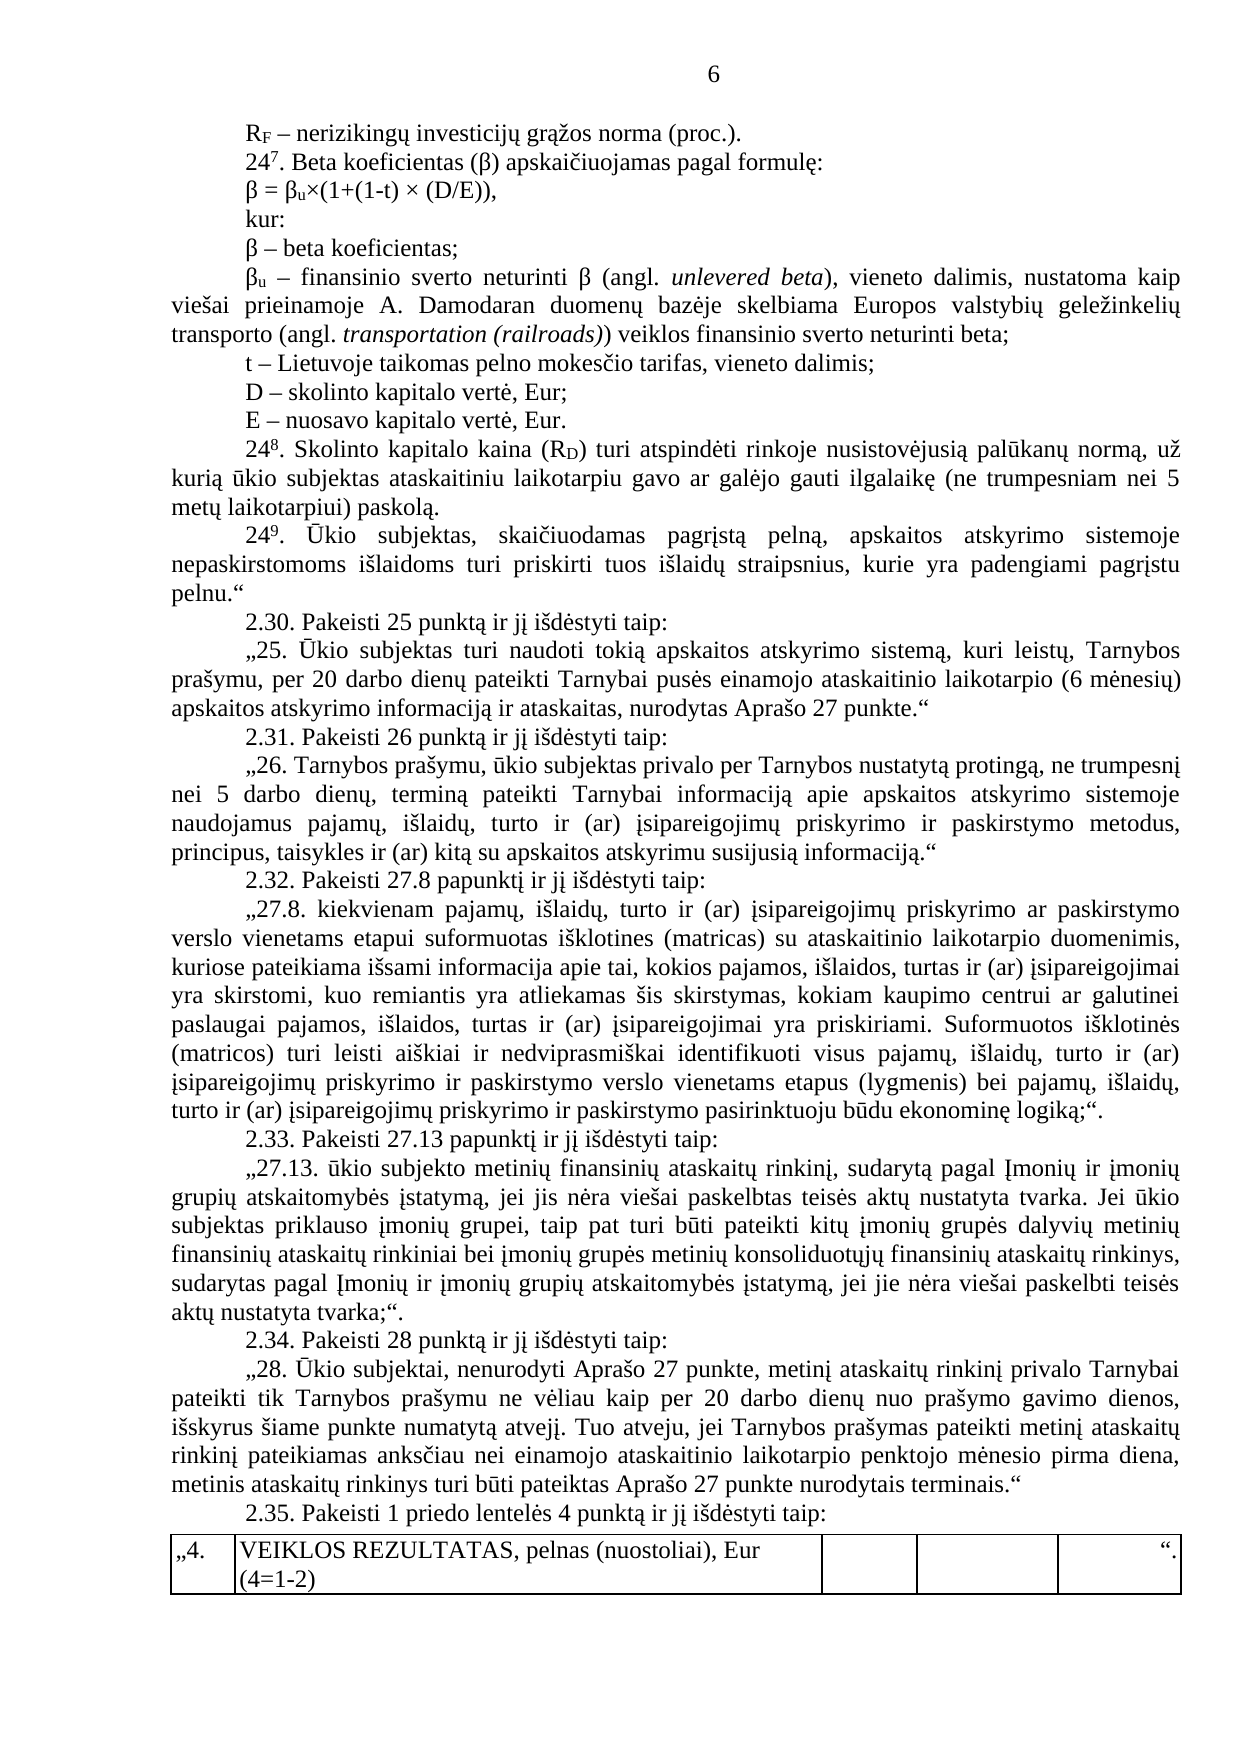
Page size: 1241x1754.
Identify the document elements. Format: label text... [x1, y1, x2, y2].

table_header „4. [172, 1535, 234, 1593]
table_header “. [1059, 1535, 1180, 1593]
table_header [918, 1535, 1057, 1593]
text kur: [171, 204, 1181, 233]
text RF – nerizikingų investicijų grąžos norma (proc.). [171, 118, 1181, 147]
text E – nuosavo kapitalo vertė, Eur. [171, 406, 1181, 434]
text 2.32. Pakeisti 27.8 papunktį ir jį išdėstyti taip: [171, 866, 1181, 894]
text 247. Beta koeficientas (β) apskaičiuojamas pagal formulę: [171, 147, 1181, 176]
text 2.31. Pakeisti 26 punktą ir jį išdėstyti taip: [171, 722, 1181, 751]
text D – skolinto kapitalo vertė, Eur; [171, 377, 1181, 406]
text „28. Ūkio subjektai, nenurodyti Aprašo 27 punkte, metinį ataskaitų rinkinį privalo Tarnybai pateikti tik Tarnybos prašymu ne vėliau kaip per 20 darbo dienų nuo prašymo gavimo dienos, išskyrus šiame punkte numatytą atvejį. Tuo atveju, jei Tarnybos prašymas pateikti metinį ataskaitų rinkinį pateikiamas anksčiau nei einamojo ataskaitinio laikotarpio penktojo mėnesio pirma diena, metinis ataskaitų rinkinys turi būti pateiktas Aprašo 27 punkte nurodytais terminais.“ [171, 1354, 1181, 1498]
text 248. Skolinto kapitalo kaina (RD) turi atspindėti rinkoje nusistovėjusią palūkanų normą, už kurią ūkio subjektas ataskaitiniu laikotarpiu gavo ar galėjo gauti ilgalaikę (ne trumpesniam nei 5 metų laikotarpiui) paskolą. [171, 434, 1181, 521]
text 2.33. Pakeisti 27.13 papunktį ir jį išdėstyti taip: [171, 1124, 1181, 1153]
text β = βu×(1+(1-t) × (D/E)), [171, 176, 1181, 204]
text „27.13. ūkio subjekto metinių finansinių ataskaitų rinkinį, sudarytą pagal Įmonių ir įmonių grupių atskaitomybės įstatymą, jei jis nėra viešai paskelbtas teisės aktų nustatyta tvarka. Jei ūkio subjektas priklauso įmonių grupei, taip pat turi būti pateikti kitų įmonių grupės dalyvių metinių finansinių ataskaitų rinkiniai bei įmonių grupės metinių konsoliduotųjų finansinių ataskaitų rinkinys, sudarytas pagal Įmonių ir įmonių grupių atskaitomybės įstatymą, jei jie nėra viešai paskelbti teisės aktų nustatyta tvarka;“. [171, 1153, 1181, 1326]
text „27.8. kiekvienam pajamų, išlaidų, turto ir (ar) įsipareigojimų priskyrimo ar paskirstymo verslo vienetams etapui suformuotas išklotines (matricas) su ataskaitinio laikotarpio duomenimis, kuriose pateikiama išsami informacija apie tai, kokios pajamos, išlaidos, turtas ir (ar) įsipareigojimai yra skirstomi, kuo remiantis yra atliekamas šis skirstymas, kokiam kaupimo centrui ar galutinei paslaugai pajamos, išlaidos, turtas ir (ar) įsipareigojimai yra priskiriami. Suformuotos išklotinės (matricos) turi leisti aiškiai ir nedviprasmiškai identifikuoti visus pajamų, išlaidų, turto ir (ar) įsipareigojimų priskyrimo ir paskirstymo verslo vienetams etapus (lygmenis) bei pajamų, išlaidų, turto ir (ar) įsipareigojimų priskyrimo ir paskirstymo pasirinktuoju būdu ekonominę logiką;“. [171, 894, 1181, 1124]
text 2.34. Pakeisti 28 punktą ir jį išdėstyti taip: [171, 1326, 1181, 1354]
text t – Lietuvoje taikomas pelno mokesčio tarifas, vieneto dalimis; [171, 348, 1181, 377]
table_header [823, 1535, 916, 1593]
text 249. Ūkio subjektas, skaičiuodamas pagrįstą pelną, apskaitos atskyrimo sistemoje nepaskirstomoms išlaidoms turi priskirti tuos išlaidų straipsnius, kurie yra padengiami pagrįstu pelnu.“ [171, 521, 1181, 607]
table_header VEIKLOS REZULTATAS, pelnas (nuostoliai), Eur (4=1-2) [236, 1535, 821, 1593]
text „25. Ūkio subjektas turi naudoti tokią apskaitos atskyrimo sistemą, kuri leistų, Tarnybos prašymu, per 20 darbo dienų pateikti Tarnybai pusės einamojo ataskaitinio laikotarpio (6 mėnesių) apskaitos atskyrimo informaciją ir ataskaitas, nurodytas Aprašo 27 punkte.“ [171, 636, 1181, 722]
text 2.35. Pakeisti 1 priedo lentelės 4 punktą ir jį išdėstyti taip: [171, 1498, 1181, 1527]
text „26. Tarnybos prašymu, ūkio subjektas privalo per Tarnybos nustatytą protingą, ne trumpesnį nei 5 darbo dienų, terminą pateikti Tarnybai informaciją apie apskaitos atskyrimo sistemoje naudojamus pajamų, išlaidų, turto ir (ar) įsipareigojimų priskyrimo ir paskirstymo metodus, principus, taisykles ir (ar) kitą su apskaitos atskyrimu susijusią informaciją.“ [171, 751, 1181, 866]
text βu – finansinio sverto neturinti β (angl. unlevered beta), vieneto dalimis, nustatoma kaip viešai prieinamoje A. Damodaran duomenų bazėje skelbiama Europos valstybių geležinkelių transporto (angl. transportation (railroads)) veiklos finansinio sverto neturinti beta; [171, 262, 1181, 348]
text β – beta koeficientas; [171, 233, 1181, 262]
text 2.30. Pakeisti 25 punktą ir jį išdėstyti taip: [171, 607, 1181, 636]
